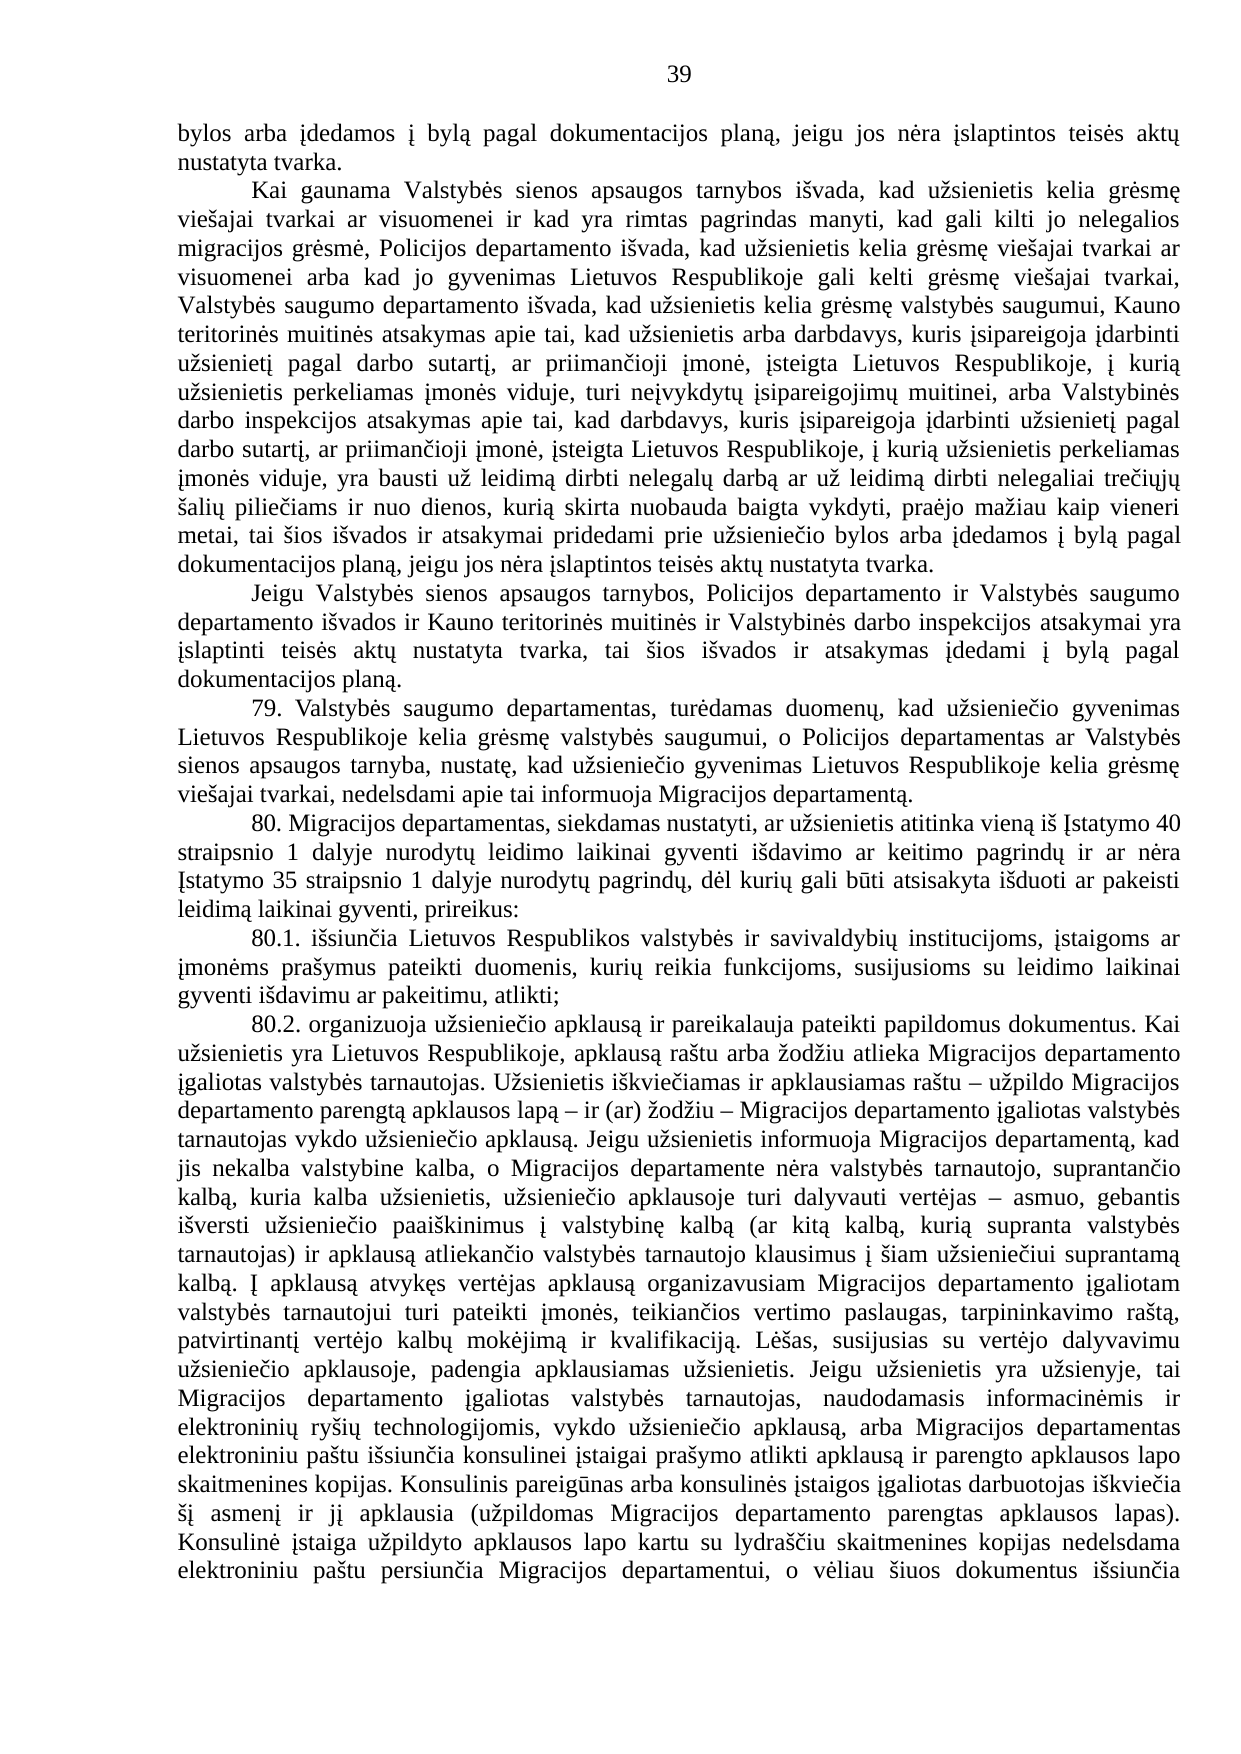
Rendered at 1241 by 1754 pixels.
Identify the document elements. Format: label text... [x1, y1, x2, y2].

text bylos arba įdedamos į bylą pagal dokumentacijos planą, jeigu jos nėra įslaptintos teisės aktų nustatyta tvarka. [177, 118, 1181, 176]
text 80. Migracijos departamentas, siekdamas nustatyti, ar užsienietis atitinka vieną iš Įstatymo 40 straipsnio 1 dalyje nurodytų leidimo laikinai gyventi išdavimo ar keitimo pagrindų ir ar nėra Įstatymo 35 straipsnio 1 dalyje nurodytų pagrindų, dėl kurių gali būti atsisakyta išduoti ar pakeisti leidimą laikinai gyventi, prireikus: [177, 808, 1181, 923]
text 79. Valstybės saugumo departamentas, turėdamas duomenų, kad užsieniečio gyvenimas Lietuvos Respublikoje kelia grėsmę valstybės saugumui, o Policijos departamentas ar Valstybės sienos apsaugos tarnyba, nustatę, kad užsieniečio gyvenimas Lietuvos Respublikoje kelia grėsmę viešajai tvarkai, nedelsdami apie tai informuoja Migracijos departamentą. [177, 693, 1181, 808]
text Kai gaunama Valstybės sienos apsaugos tarnybos išvada, kad užsienietis kelia grėsmę viešajai tvarkai ar visuomenei ir kad yra rimtas pagrindas manyti, kad gali kilti jo nelegalios migracijos grėsmė, Policijos departamento išvada, kad užsienietis kelia grėsmę viešajai tvarkai ar visuomenei arba kad jo gyvenimas Lietuvos Respublikoje gali kelti grėsmę viešajai tvarkai, Valstybės saugumo departamento išvada, kad užsienietis kelia grėsmę valstybės saugumui, Kauno teritorinės muitinės atsakymas apie tai, kad užsienietis arba darbdavys, kuris įsipareigoja įdarbinti užsienietį pagal darbo sutartį, ar priimančioji įmonė, įsteigta Lietuvos Respublikoje, į kurią užsienietis perkeliamas įmonės viduje, turi neįvykdytų įsipareigojimų muitinei, arba Valstybinės darbo inspekcijos atsakymas apie tai, kad darbdavys, kuris įsipareigoja įdarbinti užsienietį pagal darbo sutartį, ar priimančioji įmonė, įsteigta Lietuvos Respublikoje, į kurią užsienietis perkeliamas įmonės viduje, yra bausti už leidimą dirbti nelegalų darbą ar už leidimą dirbti nelegaliai trečiųjų šalių piliečiams ir nuo dienos, kurią skirta nuobauda baigta vykdyti, praėjo mažiau kaip vieneri metai, tai šios išvados ir atsakymai pridedami prie užsieniečio bylos arba įdedamos į bylą pagal dokumentacijos planą, jeigu jos nėra įslaptintos teisės aktų nustatyta tvarka. [177, 176, 1181, 578]
text 80.2. organizuoja užsieniečio apklausą ir pareikalauja pateikti papildomus dokumentus. Kai užsienietis yra Lietuvos Respublikoje, apklausą raštu arba žodžiu atlieka Migracijos departamento įgaliotas valstybės tarnautojas. Užsienietis iškviečiamas ir apklausiamas raštu – užpildo Migracijos departamento parengtą apklausos lapą – ir (ar) žodžiu – Migracijos departamento įgaliotas valstybės tarnautojas vykdo užsieniečio apklausą. Jeigu užsienietis informuoja Migracijos departamentą, kad jis nekalba valstybine kalba, o Migracijos departamente nėra valstybės tarnautojo, suprantančio kalbą, kuria kalba užsienietis, užsieniečio apklausoje turi dalyvauti vertėjas – asmuo, gebantis išversti užsieniečio paaiškinimus į valstybinę kalbą (ar kitą kalbą, kurią supranta valstybės tarnautojas) ir apklausą atliekančio valstybės tarnautojo klausimus į šiam užsieniečiui suprantamą kalbą. Į apklausą atvykęs vertėjas apklausą organizavusiam Migracijos departamento įgaliotam valstybės tarnautojui turi pateikti įmonės, teikiančios vertimo paslaugas, tarpininkavimo raštą, patvirtinantį vertėjo kalbų mokėjimą ir kvalifikaciją. Lėšas, susijusias su vertėjo dalyvavimu užsieniečio apklausoje, padengia apklausiamas užsienietis. Jeigu užsienietis yra užsienyje, tai Migracijos departamento įgaliotas valstybės tarnautojas, naudodamasis informacinėmis ir elektroninių ryšių technologijomis, vykdo užsieniečio apklausą, arba Migracijos departamentas elektroniniu paštu išsiunčia konsulinei įstaigai prašymo atlikti apklausą ir parengto apklausos lapo skaitmenines kopijas. Konsulinis pareigūnas arba konsulinės įstaigos įgaliotas darbuotojas iškviečia šį asmenį ir jį apklausia (užpildomas Migracijos departamento parengtas apklausos lapas). Konsulinė įstaiga užpildyto apklausos lapo kartu su lydraščiu skaitmenines kopijas nedelsdama elektroniniu paštu persiunčia Migracijos departamentui, o vėliau šiuos dokumentus išsiunčia [177, 1009, 1181, 1584]
text Jeigu Valstybės sienos apsaugos tarnybos, Policijos departamento ir Valstybės saugumo departamento išvados ir Kauno teritorinės muitinės ir Valstybinės darbo inspekcijos atsakymai yra įslaptinti teisės aktų nustatyta tvarka, tai šios išvados ir atsakymas įdedami į bylą pagal dokumentacijos planą. [177, 578, 1181, 693]
text 80.1. išsiunčia Lietuvos Respublikos valstybės ir savivaldybių institucijoms, įstaigoms ar įmonėms prašymus pateikti duomenis, kurių reikia funkcijoms, susijusioms su leidimo laikinai gyventi išdavimu ar pakeitimu, atlikti; [177, 923, 1181, 1009]
